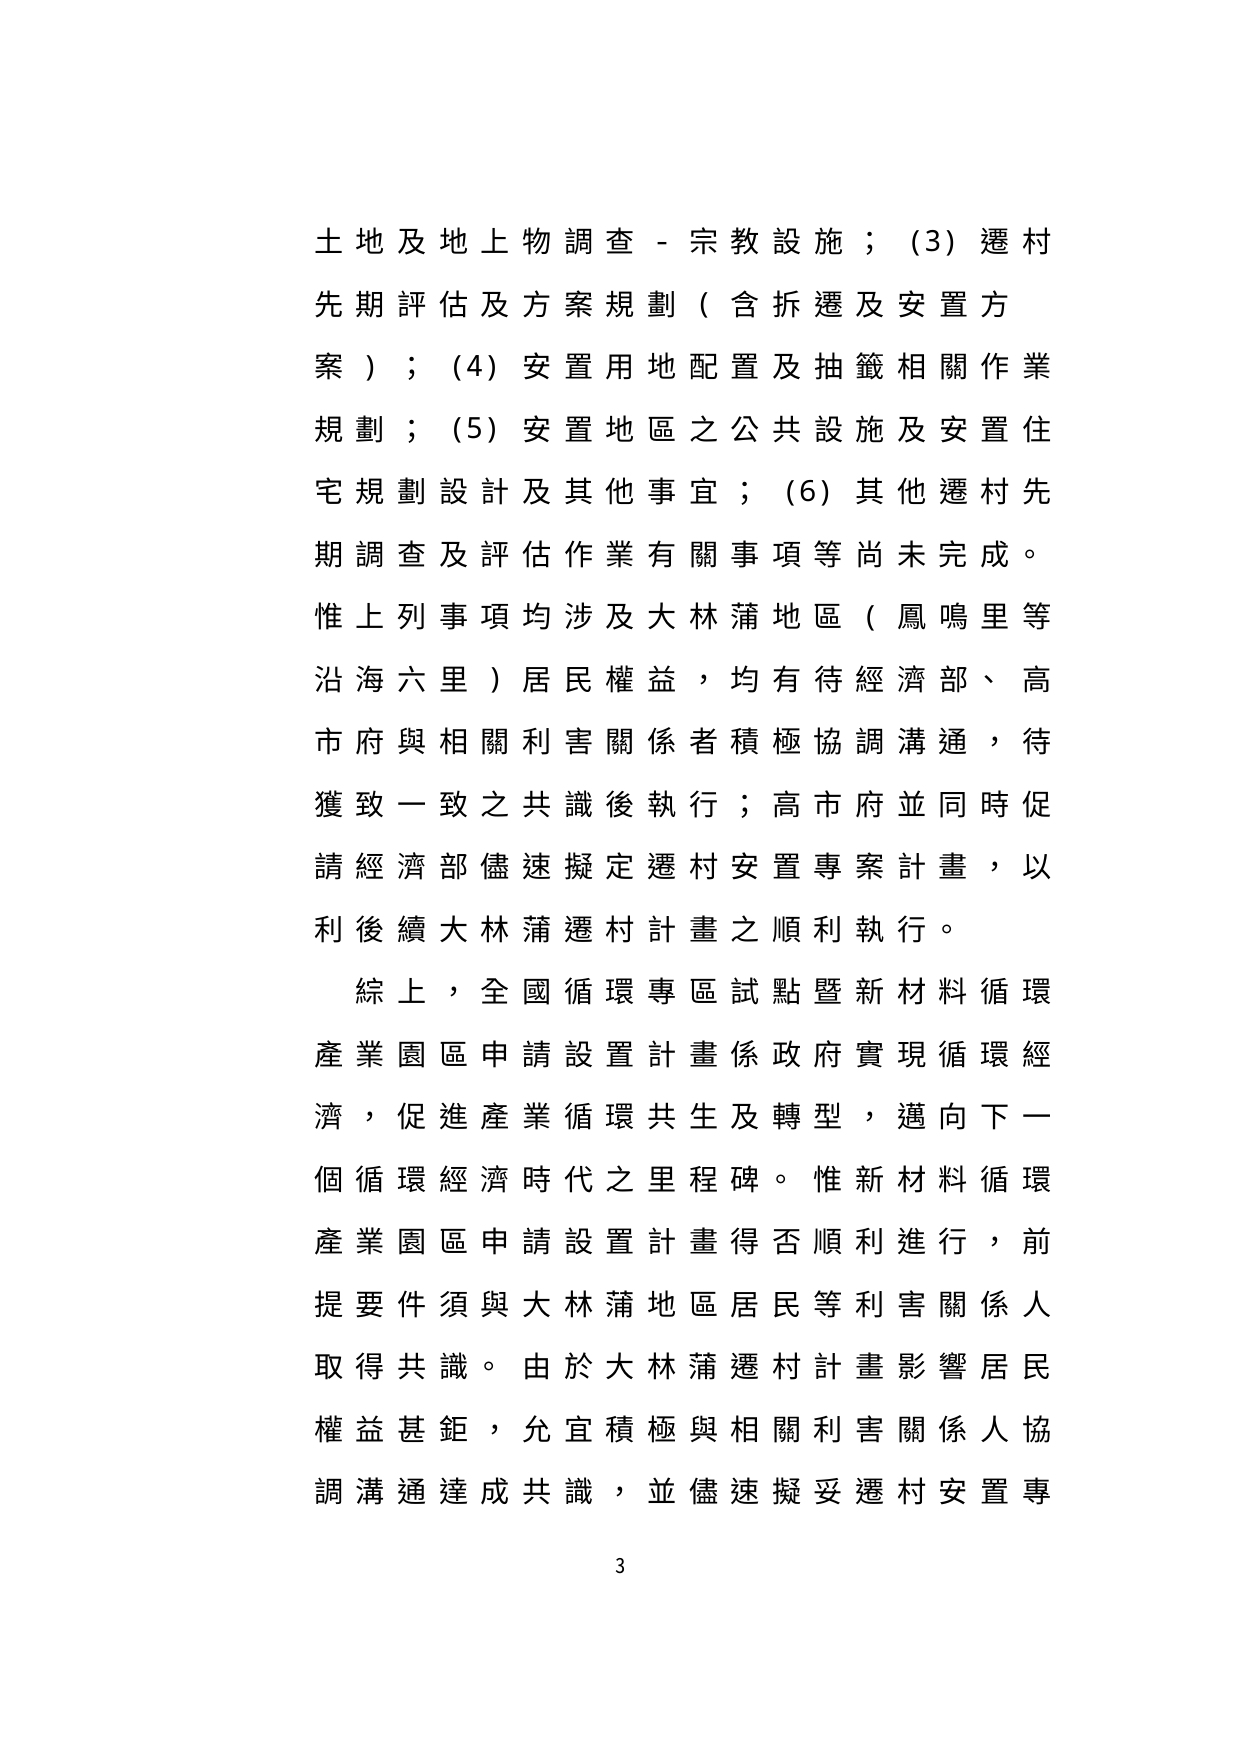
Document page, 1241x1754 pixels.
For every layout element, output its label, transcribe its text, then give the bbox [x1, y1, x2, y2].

text 土地及地上物調查-宗教設施；(3)遷村先期評估及方案規劃(含拆遷及安置方案)；(4)安置用地配置及抽籤相關作業規劃；(5)安置地區之公共設施及安置住宅規劃設計及其他事宜；(6)其他遷村先期調查及評估作業有關事項等尚未完成。惟上列事項均涉及大林蒲地區(鳳鳴里等沿海六里)居民權益，均有待經濟部、高市府與相關利害關係者積極協調溝通，待獲致一致之共識後執行；高市府並同時促請經濟部儘速擬定遷村安置專案計畫，以利後續大林蒲遷村計畫之順利執行。 [271, 198, 1058, 948]
text 綜上，全國循環專區試點暨新材料循環產業園區申請設置計畫係政府實現循環經濟，促進產業循環共生及轉型，邁向下一個循環經濟時代之里程碑。惟新材料循環產業園區申請設置計畫得否順利進行，前提要件須與大林蒲地區居民等利害關係人取得共識。由於大林蒲遷村計畫影響居民權益甚鉅，允宜積極與相關利害關係人協調溝通達成共識，並儘速擬妥遷村安置專 [271, 948, 1058, 1511]
